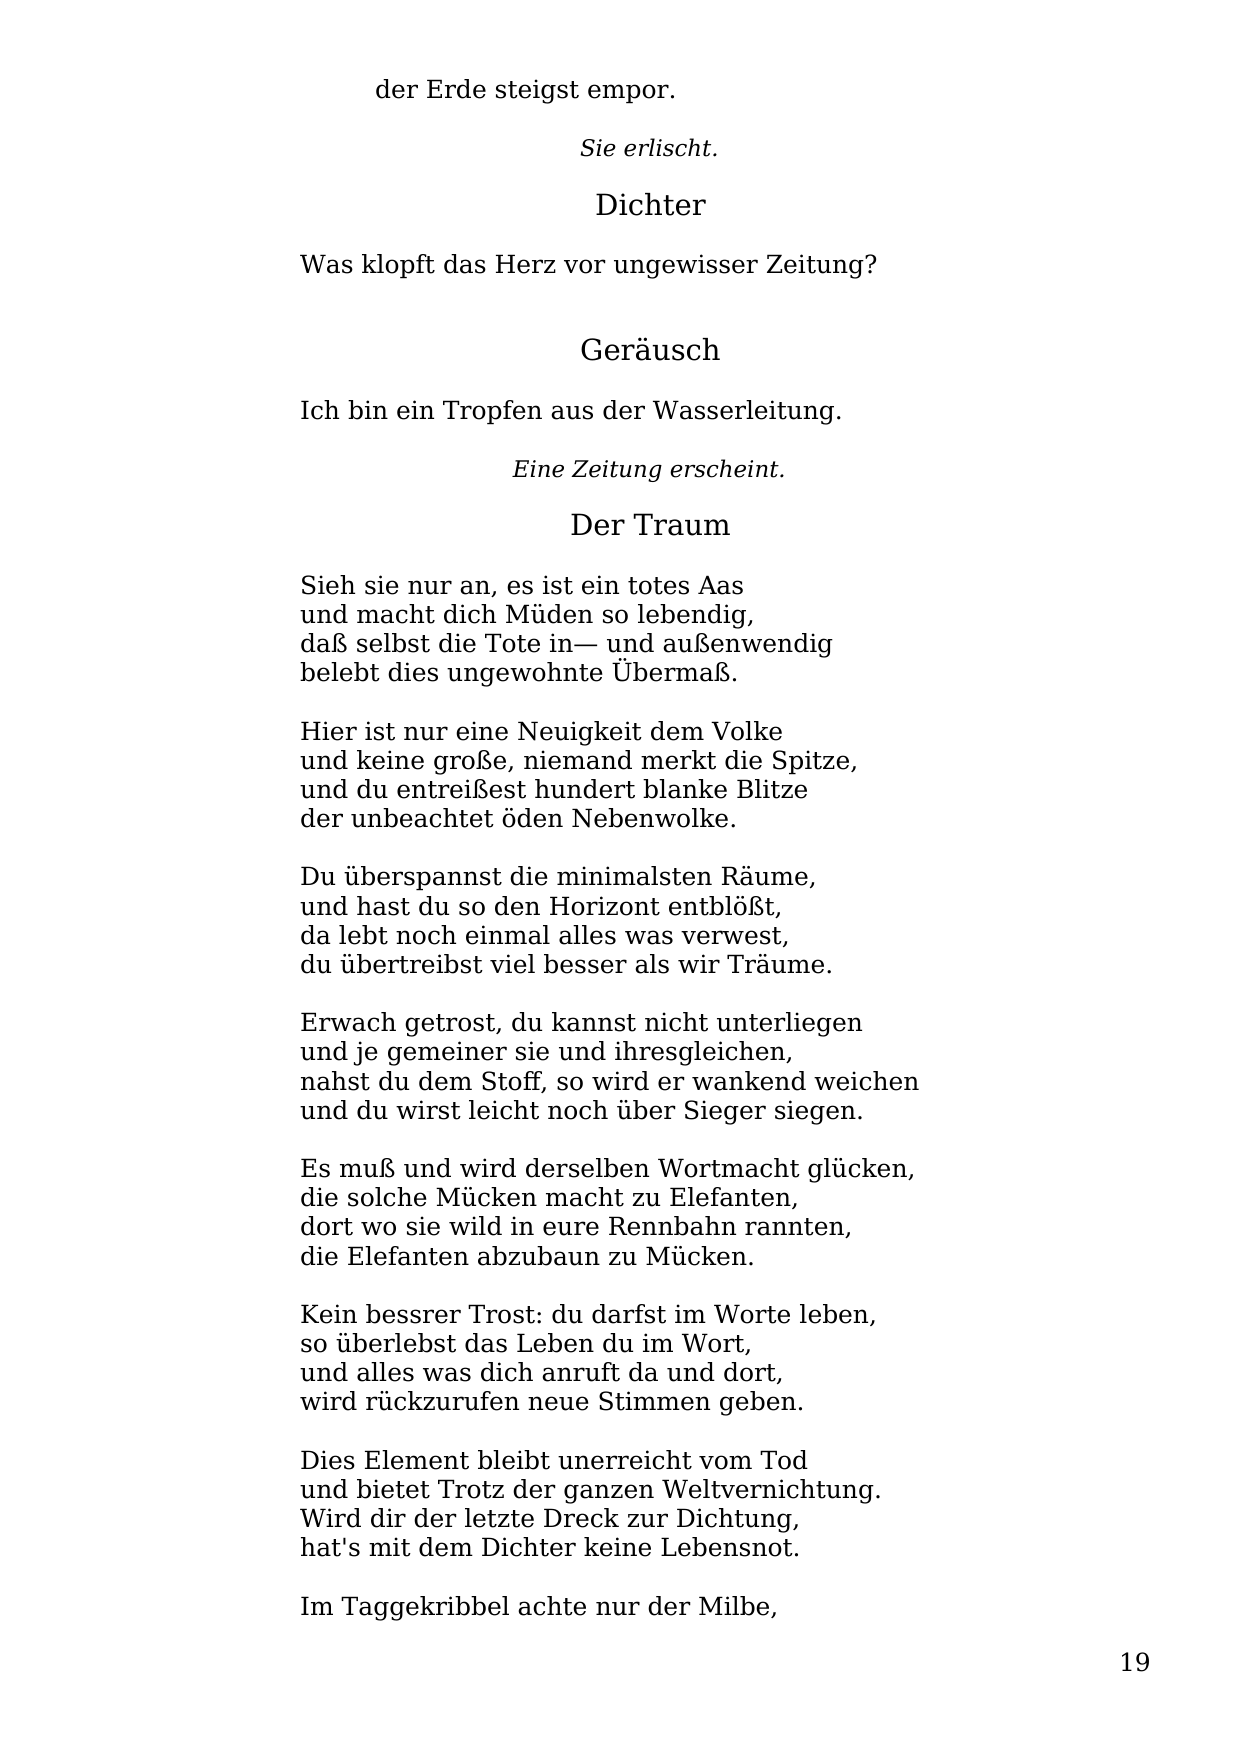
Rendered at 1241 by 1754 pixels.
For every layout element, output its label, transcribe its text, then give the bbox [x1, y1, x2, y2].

text Geräusch [150, 308, 1151, 368]
text Erwach getrost, du kannst nicht unterliegen [300, 1008, 1151, 1037]
text Ich bin ein Tropfen aus der Wasserleitung. [300, 368, 1151, 425]
text so überlebst das Leben du im Wort, [300, 1329, 1151, 1358]
text der unbeachtet öden Nebenwolke. [300, 804, 1151, 833]
text Kein bessrer Trost: du darfst im Worte leben, [300, 1300, 1151, 1329]
text Sie erlischt. [150, 133, 1151, 162]
text und hast du so den Horizont entblößt, [300, 892, 1151, 921]
text Sieh sie nur an, es ist ein totes Aas [300, 543, 1151, 600]
text die Elefanten abzubaun zu Mücken. [300, 1242, 1151, 1271]
text Der Traum [150, 483, 1151, 543]
text du übertreibst viel besser als wir Träume. [300, 950, 1151, 979]
text und alles was dich anruft da und dort, [300, 1358, 1151, 1387]
text hat's mit dem Dichter keine Lebensnot. [300, 1533, 1151, 1562]
text und du wirst leicht noch über Sieger siegen. [300, 1096, 1151, 1125]
text und bietet Trotz der ganzen Weltvernichtung. [300, 1475, 1151, 1504]
text da lebt noch einmal alles was verwest, [300, 921, 1151, 950]
text und du entreißest hundert blanke Blitze [300, 775, 1151, 804]
text Eine Zeitung erscheint. [150, 454, 1151, 483]
text die solche Mücken macht zu Elefanten, [300, 1183, 1151, 1212]
text Im Taggekribbel achte nur der Milbe, [300, 1592, 1151, 1621]
text und macht dich Müden so lebendig, [300, 600, 1151, 629]
text dort wo sie wild in eure Rennbahn rannten, [300, 1212, 1151, 1242]
text Wird dir der letzte Dreck zur Dichtung, [300, 1504, 1151, 1533]
text nahst du dem Stoff, so wird er wankend weichen [300, 1067, 1151, 1096]
text Was klopft das Herz vor ungewisser Zeitung? [300, 222, 1151, 279]
text belebt dies ungewohnte Übermaß. [300, 658, 1151, 687]
text Dichter [150, 162, 1151, 222]
text Hier ist nur eine Neuigkeit dem Volke [300, 717, 1151, 746]
text Du überspannst die minimalsten Räume, [300, 862, 1151, 892]
text der Erde steigst empor. [375, 75, 1151, 104]
text wird rückzurufen neue Stimmen geben. [300, 1387, 1151, 1417]
text Dies Element bleibt unerreicht vom Tod [300, 1446, 1151, 1475]
text daß selbst die Tote in— und außenwendig [300, 629, 1151, 658]
text und keine große, niemand merkt die Spitze, [300, 746, 1151, 775]
text und je gemeiner sie und ihresgleichen, [300, 1037, 1151, 1067]
text Es muß und wird derselben Wortmacht glücken, [300, 1154, 1151, 1183]
